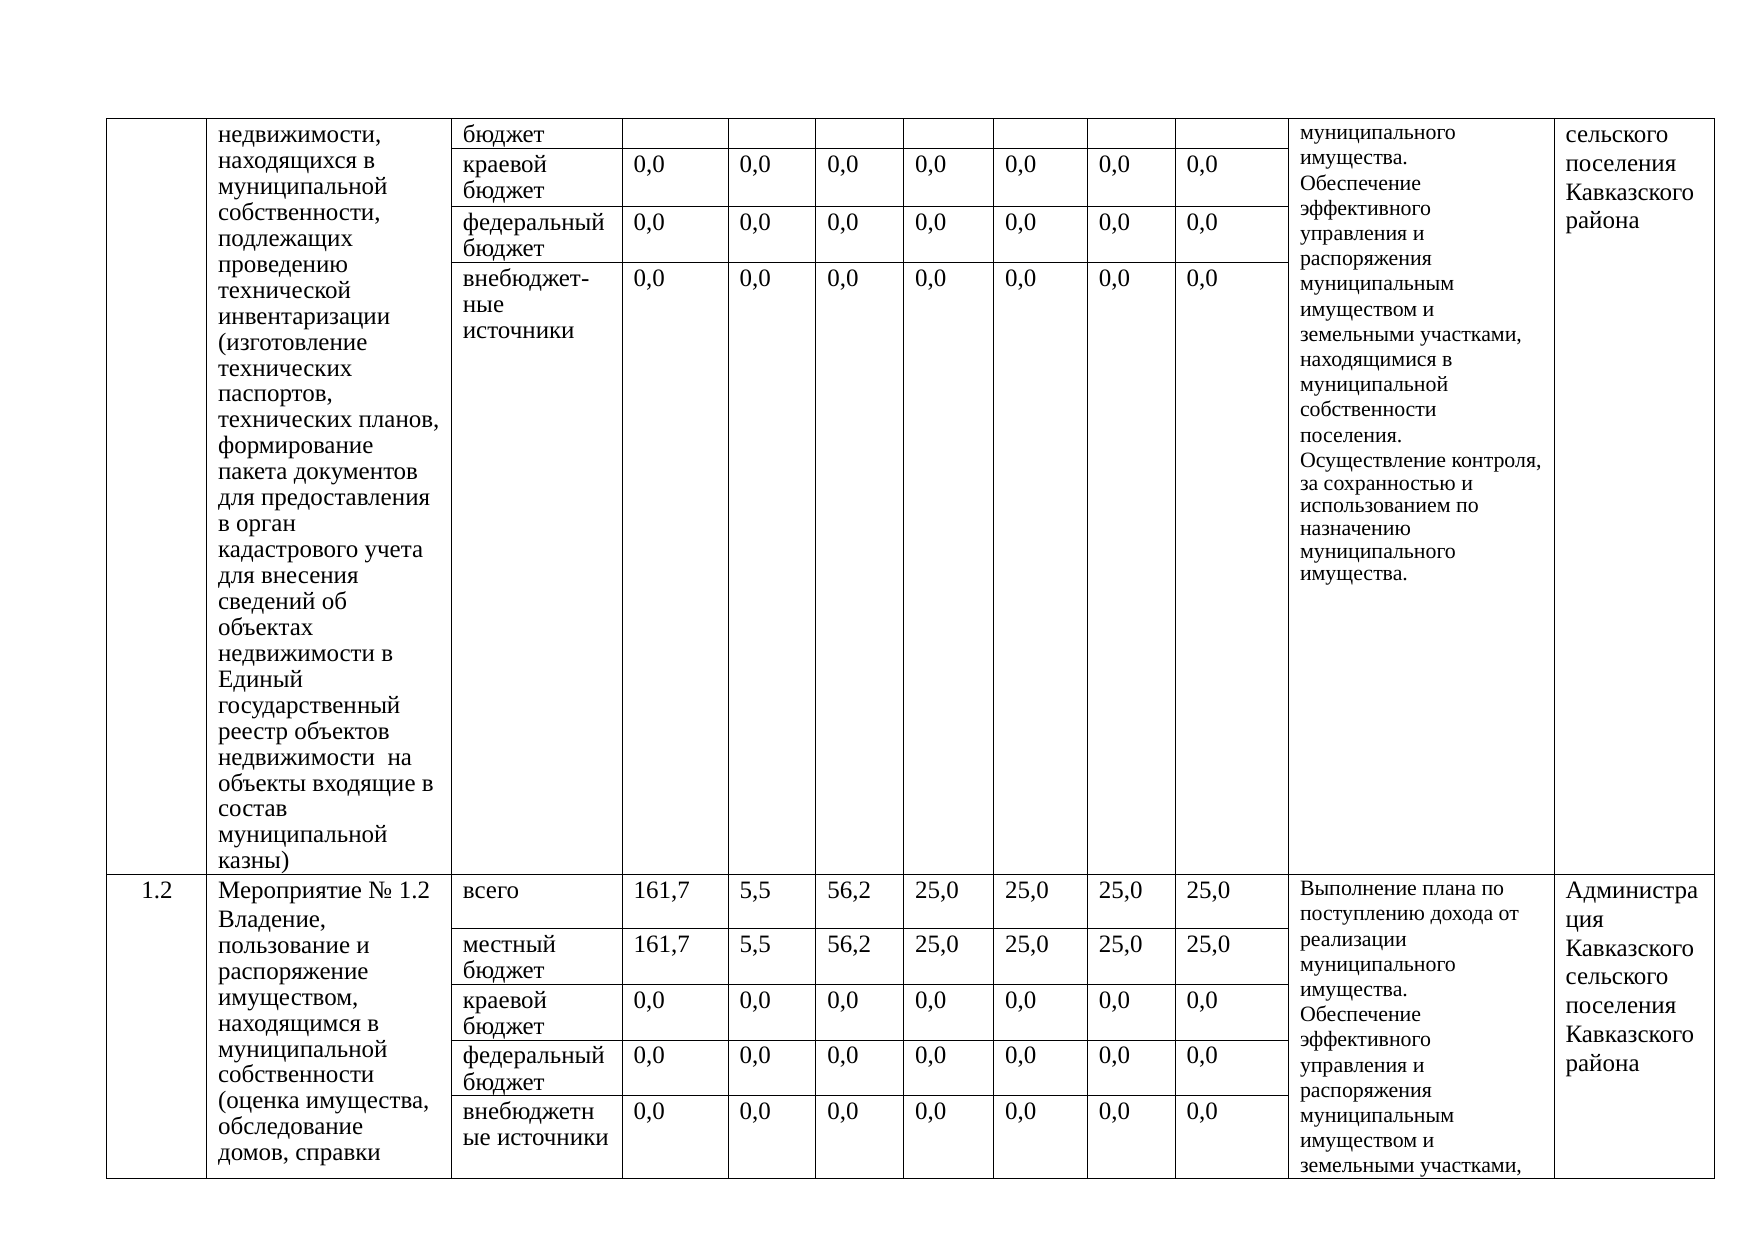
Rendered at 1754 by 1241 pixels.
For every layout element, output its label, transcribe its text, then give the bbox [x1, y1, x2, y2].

table_cell 0,0 [1176, 263, 1288, 874]
table_cell 25,0 [904, 929, 993, 984]
table_cell краевой бюджет [452, 149, 622, 206]
table_cell краевой бюджет [452, 985, 622, 1039]
table_cell 0,0 [1176, 149, 1288, 206]
table_cell [1715, 874, 1720, 928]
table_cell 0,0 [994, 263, 1087, 874]
table_cell [1715, 1040, 1720, 1095]
table_cell муниципального имущества. Обеспечение эффективного управления и распоряжения муниципальным имуществом и земельными участками, находящимися в муниципальной собственности поселения. Осуществление контроля, за сохранностью и использованием по назначению муниципального имущества. [1289, 119, 1554, 874]
table_cell [904, 119, 993, 148]
table_cell 25,0 [1088, 875, 1175, 928]
table_cell [1715, 984, 1720, 1039]
table_cell 0,0 [729, 985, 815, 1039]
table_cell 5,5 [729, 875, 815, 928]
table_cell сельского поселения Кавказского района [1555, 119, 1714, 874]
table_cell 0,0 [1176, 985, 1288, 1039]
table_cell 25,0 [994, 929, 1087, 984]
table_cell 0,0 [623, 207, 728, 262]
table_cell 0,0 [1088, 263, 1175, 874]
table_cell 0,0 [1176, 207, 1288, 262]
table_cell 0,0 [816, 1041, 903, 1095]
table_cell Администрация Кавказского сельского поселения Кавказского района [1555, 875, 1714, 1178]
table_cell 0,0 [729, 1041, 815, 1095]
table_cell 0,0 [1088, 1096, 1175, 1178]
table_cell 0,0 [904, 1041, 993, 1095]
table_cell [1088, 119, 1175, 148]
table_cell 0,0 [1176, 1041, 1288, 1095]
table_cell 5,5 [729, 929, 815, 984]
table_cell бюджет [452, 119, 622, 148]
table_cell внебюджетные источники [452, 1096, 622, 1178]
table_cell 0,0 [994, 1096, 1087, 1178]
table_cell 161,7 [623, 875, 728, 928]
table_cell Выполнение плана по поступлению дохода от реализации муниципального имущества. Обеспечение эффективного управления и распоряжения муниципальным имуществом и земельными участками, [1289, 875, 1554, 1178]
table_cell [729, 119, 815, 148]
table_cell 0,0 [904, 149, 993, 206]
table_cell 0,0 [816, 149, 903, 206]
table_cell [1715, 1095, 1720, 1178]
table_cell 0,0 [816, 985, 903, 1039]
table_cell 56,2 [816, 875, 903, 928]
table_cell 0,0 [623, 985, 728, 1039]
table_cell 0,0 [1088, 985, 1175, 1039]
table_cell 0,0 [994, 207, 1087, 262]
table_cell 25,0 [904, 875, 993, 928]
table_cell [1715, 118, 1720, 148]
table_cell 1.2 [107, 875, 206, 1178]
table_cell 0,0 [729, 149, 815, 206]
table_cell 0,0 [994, 1041, 1087, 1095]
table_cell 0,0 [729, 1096, 815, 1178]
table_cell недвижимости, находящихся в муниципальной собственности, подлежащих проведению технической инвентаризации (изготовление технических паспортов, технических планов, формирование пакета документов для предоставления в орган кадастрового учета для внесения сведений об объектах недвижимости в Единый государственный реестр объектов недвижимости на объекты входящие в состав муниципальной казны) [207, 119, 451, 874]
table_cell 0,0 [623, 149, 728, 206]
table_cell 0,0 [1088, 207, 1175, 262]
table_cell 0,0 [729, 207, 815, 262]
table_cell 0,0 [1088, 149, 1175, 206]
table_cell 25,0 [1176, 929, 1288, 984]
table_cell [1715, 148, 1720, 206]
table_cell 0,0 [816, 263, 903, 874]
table_cell [994, 119, 1087, 148]
table_cell 0,0 [1176, 1096, 1288, 1178]
table_cell местный бюджет [452, 929, 622, 984]
table_cell 25,0 [1176, 875, 1288, 928]
table_cell всего [452, 875, 622, 928]
table_cell 161,7 [623, 929, 728, 984]
table_cell 0,0 [816, 1096, 903, 1178]
table_cell [1715, 262, 1720, 874]
table_cell 0,0 [729, 263, 815, 874]
table_cell 0,0 [904, 207, 993, 262]
table_cell 0,0 [904, 263, 993, 874]
table_cell 0,0 [623, 1041, 728, 1095]
table_cell [816, 119, 903, 148]
table_cell 0,0 [994, 985, 1087, 1039]
table_cell [1715, 928, 1720, 984]
table_cell 0,0 [904, 1096, 993, 1178]
table_cell внебюджет-ные источники [452, 263, 622, 874]
table_cell федеральный бюджет [452, 207, 622, 262]
table_cell 0,0 [1088, 1041, 1175, 1095]
table_cell 0,0 [904, 985, 993, 1039]
table_cell 0,0 [623, 263, 728, 874]
table_cell 25,0 [1088, 929, 1175, 984]
table_cell [1176, 119, 1288, 148]
table_cell Мероприятие № 1.2 Владение, пользование и распоряжение имуществом, находящимся в муниципальной собственности (оценка имущества, обследование домов, справки [207, 875, 451, 1178]
table_cell 25,0 [994, 875, 1087, 928]
table_cell 0,0 [994, 149, 1087, 206]
table_cell 0,0 [816, 207, 903, 262]
table_cell федеральный бюджет [452, 1041, 622, 1095]
table_cell [107, 119, 206, 874]
table_cell [1715, 206, 1720, 262]
table_cell [623, 119, 728, 148]
table_cell 0,0 [623, 1096, 728, 1178]
table_cell 56,2 [816, 929, 903, 984]
